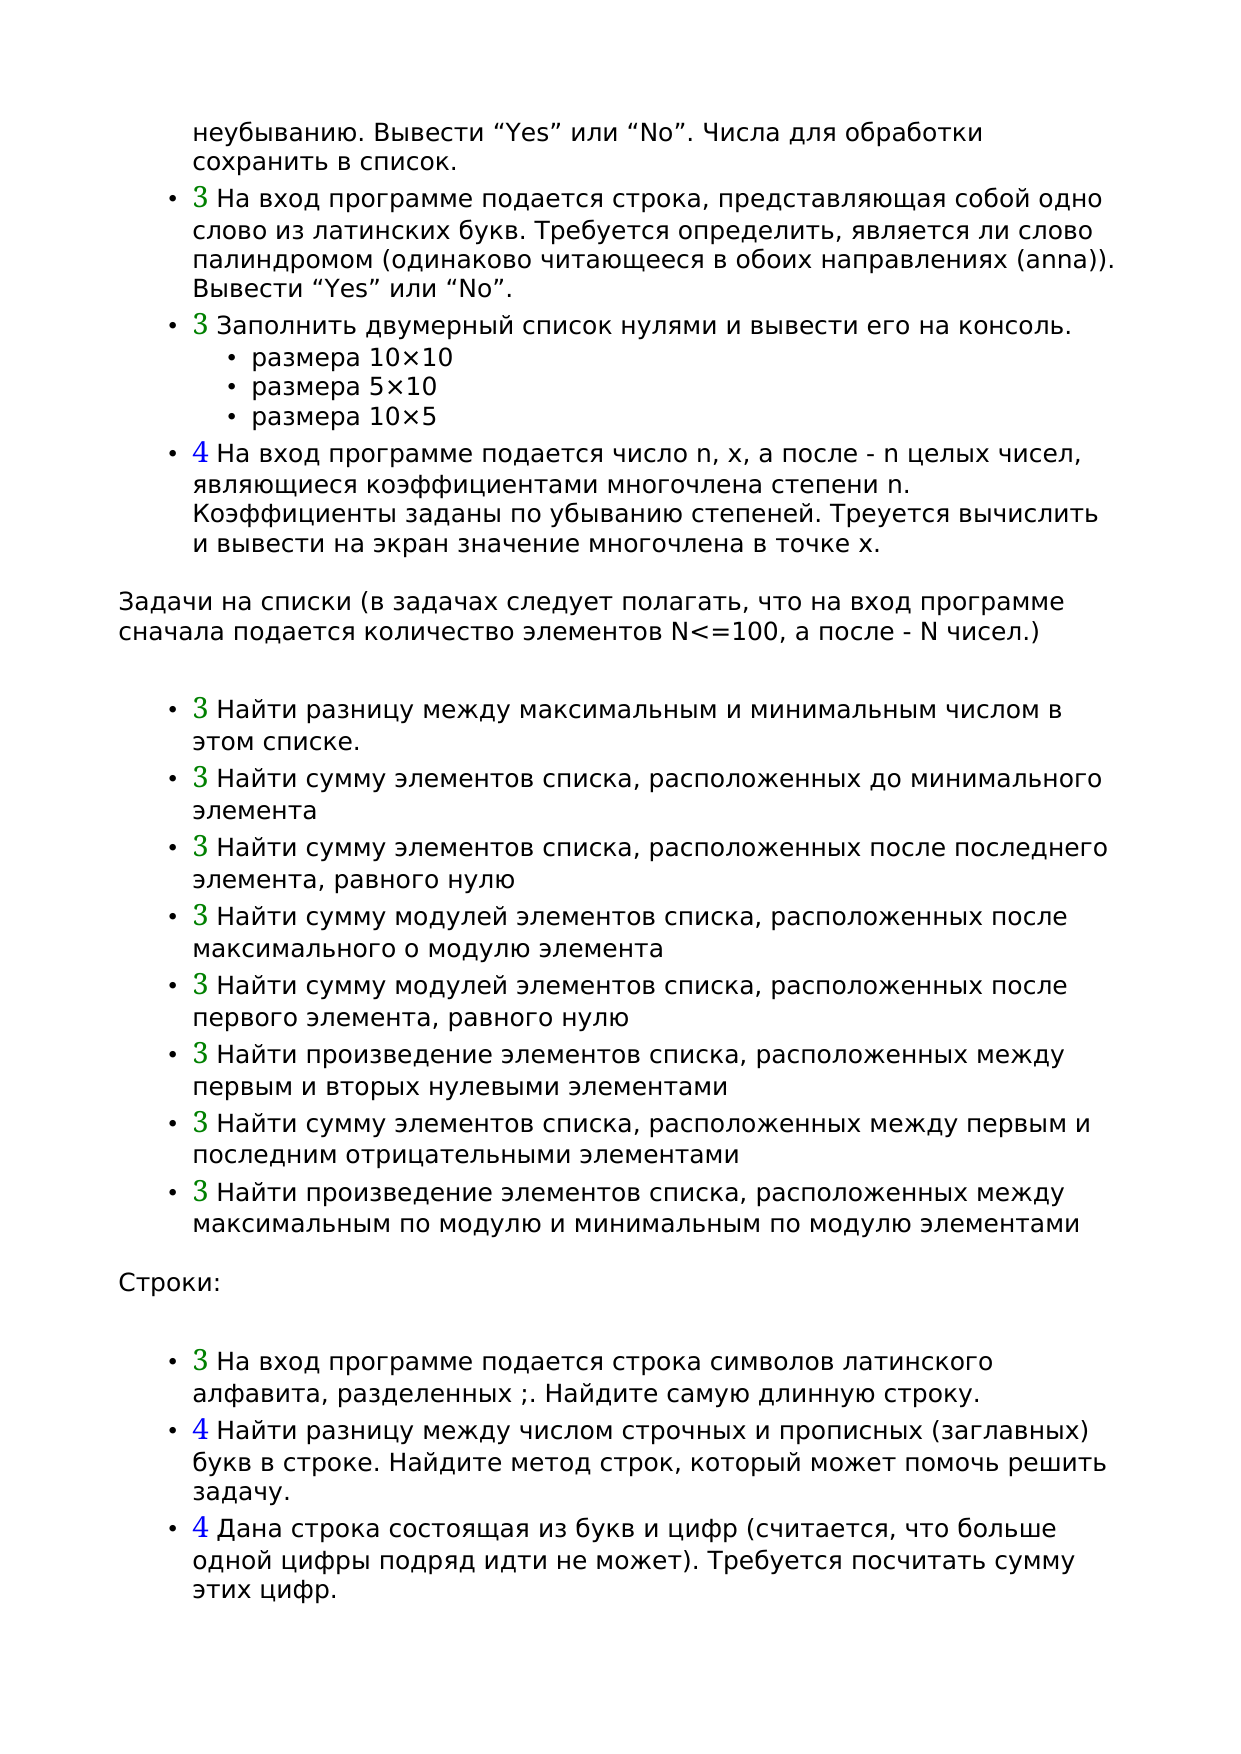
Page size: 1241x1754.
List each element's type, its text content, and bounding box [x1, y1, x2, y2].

text Строки: [118, 1268, 1122, 1297]
list 3 Найти сумму модулей элементов списка, расположенных после максимального о модулю элемента [177, 894, 1122, 963]
list 3 На вход программе подается строка, представляющая собой одно слово из латинских букв. Требуется определить, является ли слово палиндромом (одинаково читающееся в обоих направлениях (anna)). Вывести “Yes” или “No”. [177, 176, 1122, 304]
text Задачи на списки (в задачах следует полагать, что на вход программе сначала подается количество элементов N<=100, а после - N чисел.) [118, 587, 1122, 646]
list 3 Найти сумму элементов списка, расположенных до минимального элемента [177, 757, 1122, 826]
list 4 На вход программе подается число n, х, а после - n целых чисел, являющиеся коэффициентами многочлена степени n. Коэффициенты заданы по убыванию степеней. Треуется вычислить и вывести на экран значение многочлена в точке х. [177, 431, 1122, 558]
list 3 Найти произведение элементов списка, расположенных между первым и вторых нулевыми элементами [177, 1032, 1122, 1101]
list 3 На вход программе подается строка символов латинского алфавита, разделенных ;. Найдите самую длинную строку. [177, 1339, 1122, 1408]
list 3 Найти произведение элементов списка, расположенных между максимальным по модулю и минимальным по модулю элементами [177, 1170, 1122, 1239]
list 3 Найти разницу между максимальным и минимальным числом в этом списке. [177, 688, 1122, 757]
list размера 10×5 [236, 402, 1122, 431]
list 3 Найти сумму элементов списка, расположенных после последнего элемента, равного нулю [177, 826, 1122, 894]
list 3 Найти сумму модулей элементов списка, расположенных после первого элемента, равного нулю [177, 963, 1122, 1032]
list 4 Найти разницу между числом строчных и прописных (заглавных) букв в строке. Найдите метод строк, который может помочь решить задачу. [177, 1408, 1122, 1506]
list размера 10×10 [236, 343, 1122, 372]
list неубыванию. Вывести “Yes” или “No”. Числа для обработки сохранить в список. [177, 118, 1122, 176]
list 4 Дана строка состоящая из букв и цифр (считается, что больше одной цифры подряд идти не может). Требуется посчитать сумму этих цифр. [177, 1506, 1122, 1604]
list размера 5×10 [236, 372, 1122, 402]
list 3 Найти сумму элементов списка, расположенных между первым и последним отрицательными элементами [177, 1101, 1122, 1170]
list 3 Заполнить двумерный список нулями и вывести его на консоль. [177, 304, 1122, 343]
